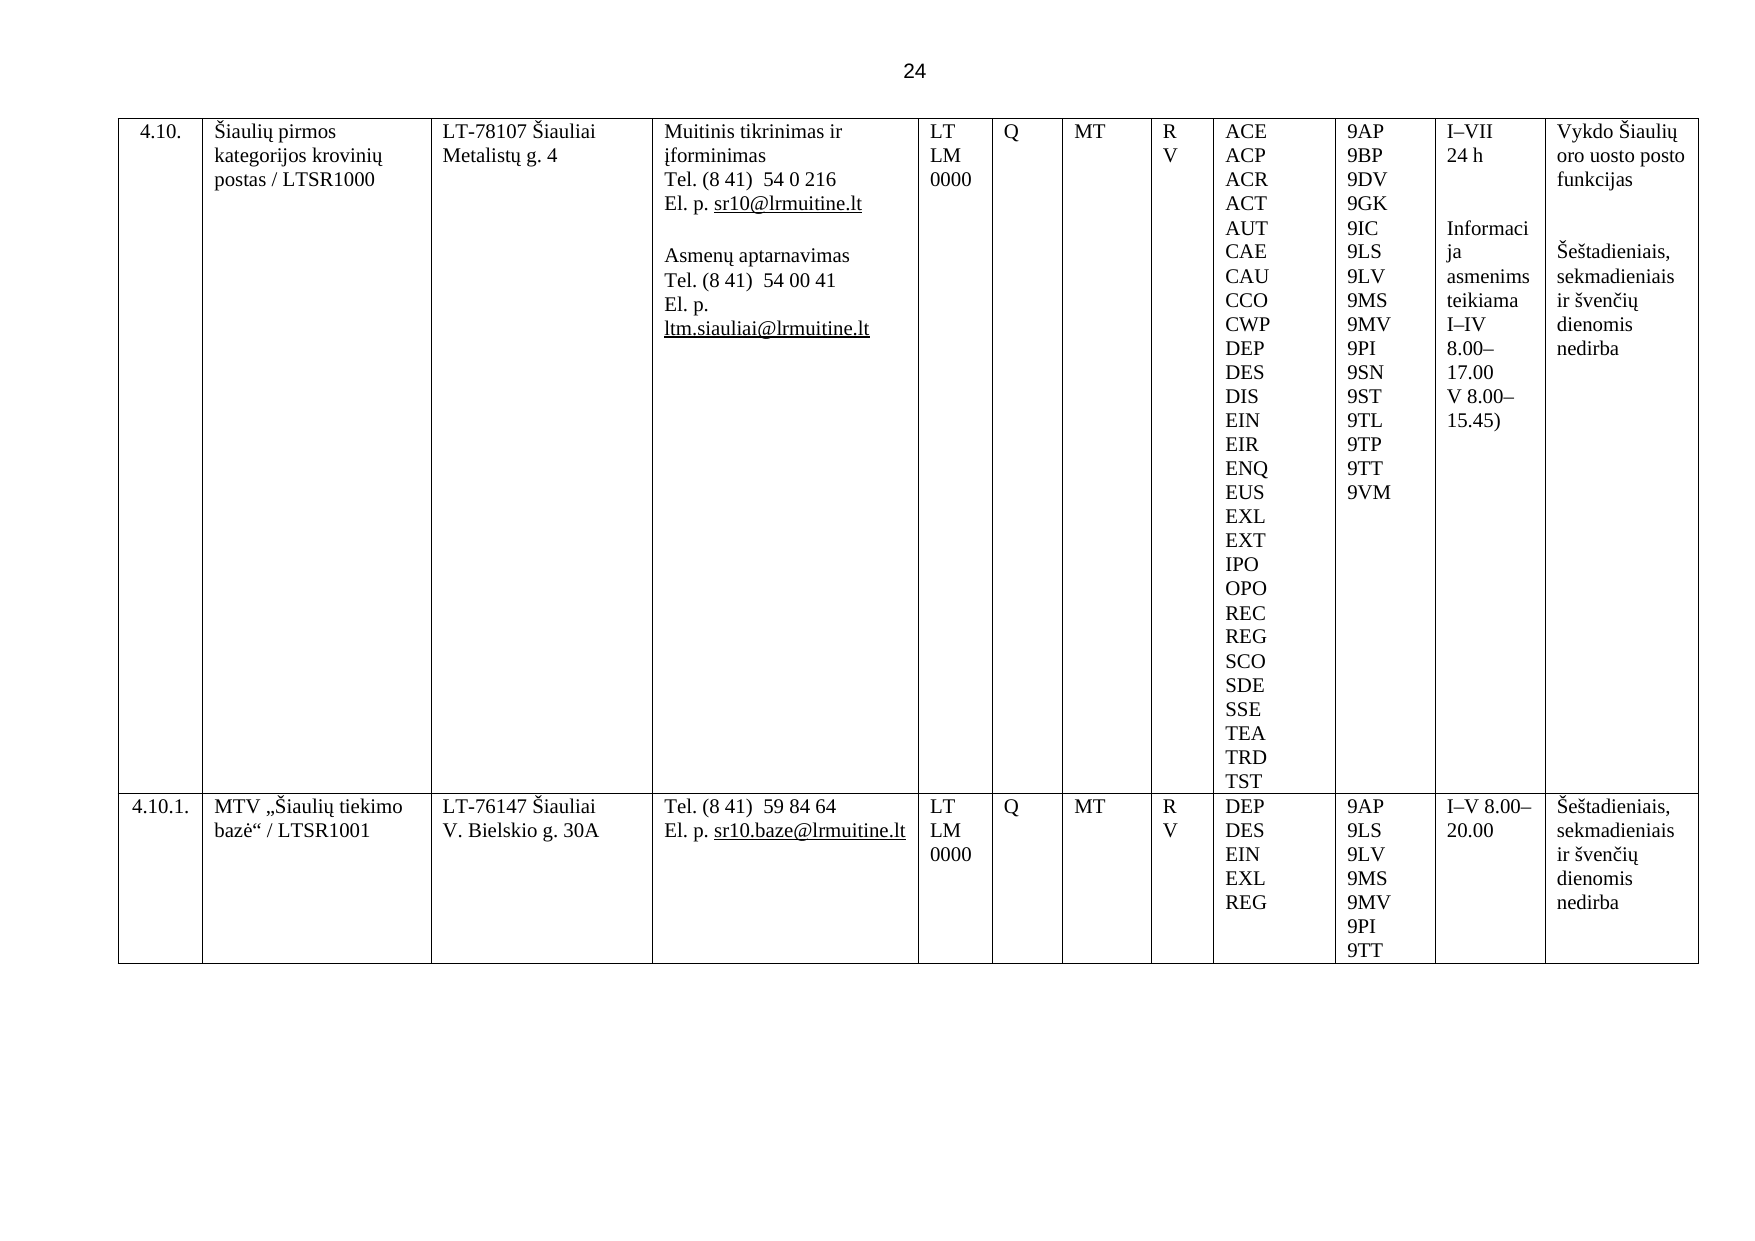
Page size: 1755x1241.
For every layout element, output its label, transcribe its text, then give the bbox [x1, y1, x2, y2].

table_cell LT-76147 Šiauliai V. Bielskio g. 30A [432, 794, 652, 962]
table_cell DEP DES EIN EXL REG [1214, 794, 1335, 962]
table_cell MT [1063, 119, 1151, 793]
table_cell LT LM 0000 [919, 794, 992, 962]
table_cell 9AP 9BP 9DV 9GK 9IC 9LS 9LV 9MS 9MV 9PI 9SN 9ST 9TL 9TP 9TT 9VM [1336, 119, 1435, 793]
table_cell MT [1063, 794, 1151, 962]
table_cell MTV „Šiaulių tiekimo bazė“ / LTSR1001 [203, 794, 431, 962]
table_cell LT-78107 Šiauliai Metalistų g. 4 [432, 119, 652, 793]
table_cell I–VII 24 h Informacija asmenims teikiama I–IV 8.00–17.00 V 8.00–15.45) [1436, 119, 1545, 793]
table_cell Vykdo Šiaulių oro uosto posto funkcijas Šeštadieniais, sekmadieniais ir švenčių dienomis nedirba [1546, 119, 1698, 793]
table_cell Q [993, 119, 1062, 793]
table_cell 9AP 9LS 9LV 9MS 9MV 9PI 9TT [1336, 794, 1435, 962]
table_cell LT LM 0000 [919, 119, 992, 793]
table_cell I–V 8.00–20.00 [1436, 794, 1545, 962]
table_cell Q [993, 794, 1062, 962]
table_cell Muitinis tikrinimas ir įforminimas Tel. (8 41) 54 0 216 El. p. sr10@lrmuitine.lt Asmenų aptarnavimas Tel. (8 41) 54 00 41 El. p. ltm.siauliai@lrmuitine.lt [653, 119, 918, 793]
table_cell R V [1152, 794, 1213, 962]
table_cell 4.10.1. [119, 794, 202, 962]
table_cell Šiaulių pirmos kategorijos krovinių postas / LTSR1000 [203, 119, 431, 793]
table_cell Tel. (8 41) 59 84 64 El. p. sr10.baze@lrmuitine.lt [653, 794, 918, 962]
table_cell R V [1152, 119, 1213, 793]
table_cell Šeštadieniais, sekmadieniais ir švenčių dienomis nedirba [1546, 794, 1698, 962]
table_cell 4.10. [119, 119, 202, 793]
table_cell ACE ACP ACR ACT AUT CAE CAU CCO CWP DEP DES DIS EIN EIR ENQ EUS EXL EXT IPO OPO REC REG SCO SDE SSE TEA TRD TST [1214, 119, 1335, 793]
